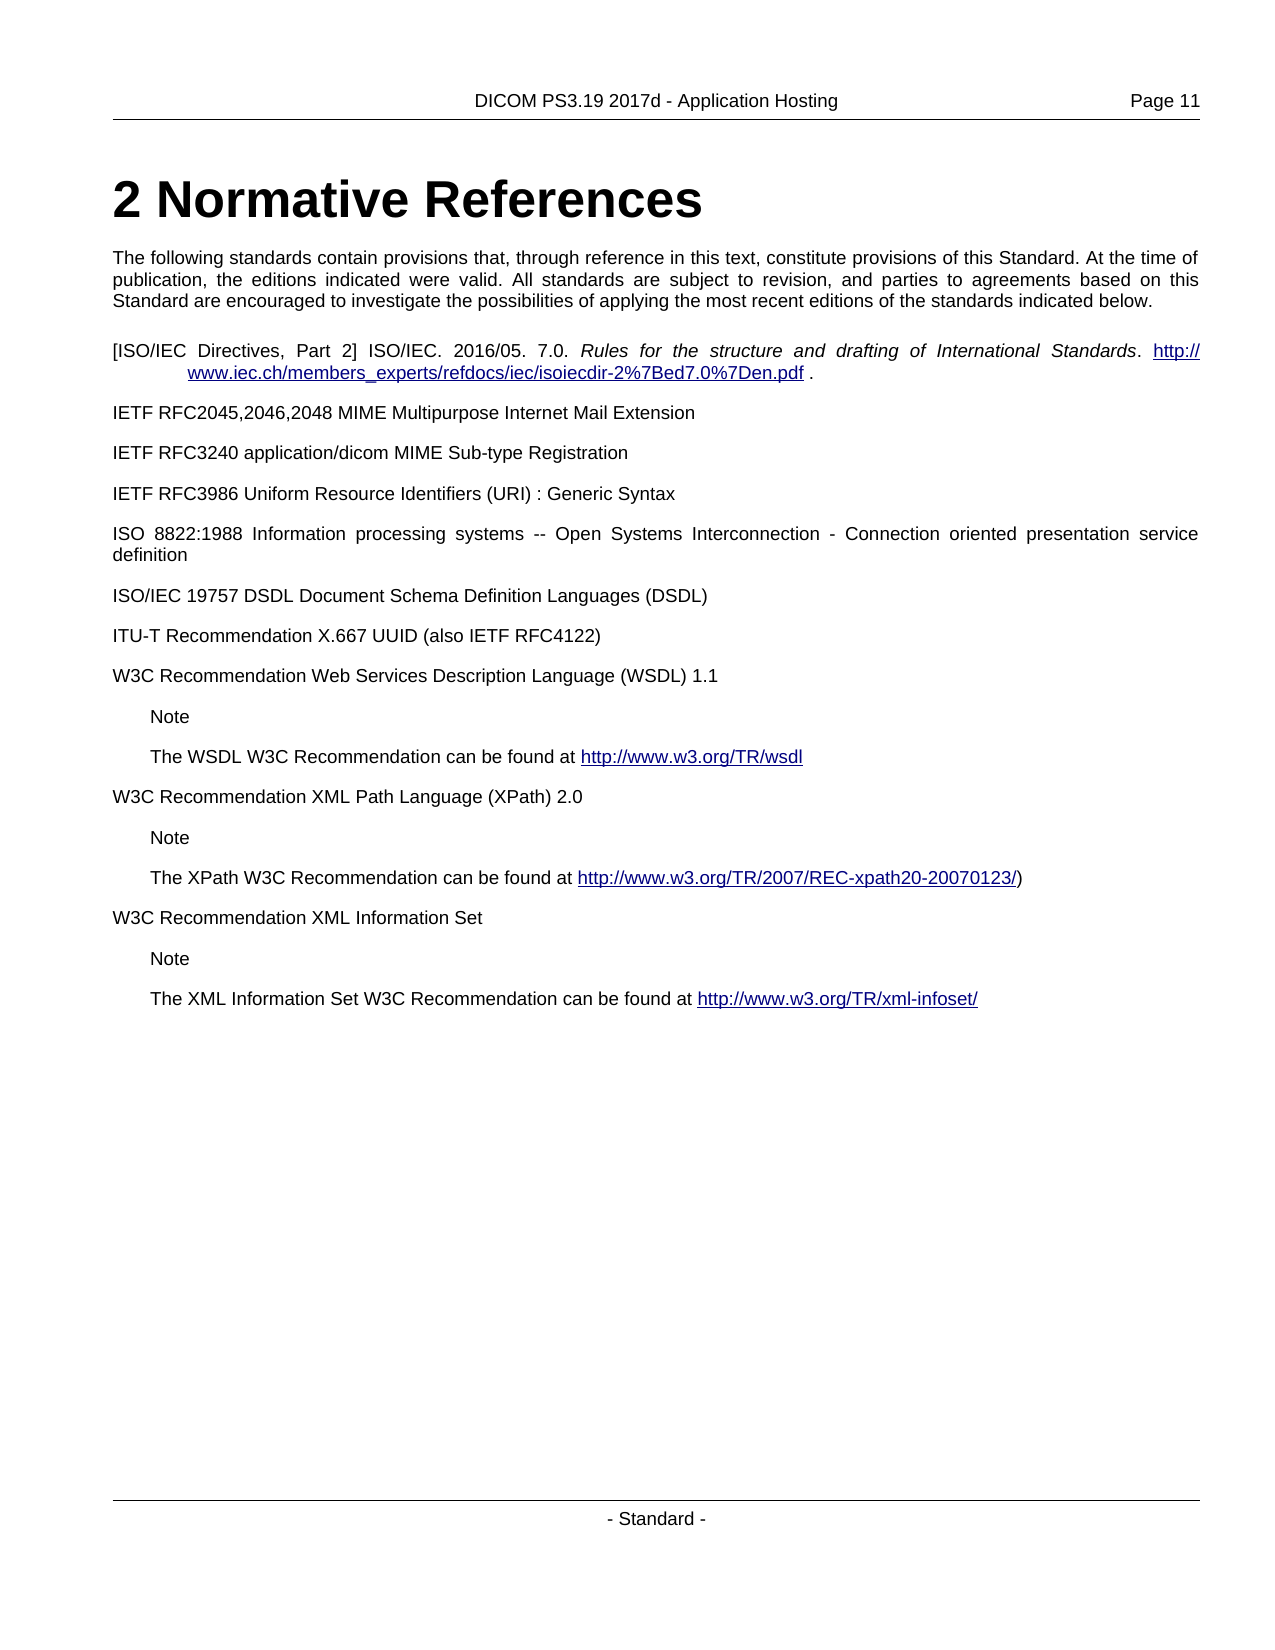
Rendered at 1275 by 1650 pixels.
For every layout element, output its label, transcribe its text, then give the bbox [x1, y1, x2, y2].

text W3C Recommendation XML Path Language (XPath) 2.0 [112, 786, 1200, 808]
text ISO/IEC 19757 DSDL Document Schema Definition Languages (DSDL) [112, 584, 1200, 606]
text The WSDL W3C Recommendation can be found at http://​www.w3.org/​TR/​wsdl [150, 746, 1162, 767]
text W3C Recommendation Web Services Description Language (WSDL) 1.1 [112, 665, 1200, 687]
text ISO 8822:1988 Information processing systems -- Open Systems Interconnection - Connection oriented presentation service definition [112, 523, 1200, 566]
text IETF RFC3240 application/dicom MIME Sub-type Registration [112, 442, 1200, 464]
text The following standards contain provisions that, through reference in this text, constitute provisions of this Standard. At the time of publication, the editions indicated were valid. All standards are subject to revision, and parties to agreements based on this Standard are encouraged to investigate the possibilities of applying the most recent editions of the standards indicated below. [112, 247, 1200, 312]
text 2 Normative References [112, 169, 1200, 228]
text IETF RFC2045,2046,2048 MIME Multipurpose Internet Mail Extension [112, 402, 1200, 423]
text The XML Information Set W3C Recommendation can be found at http://​www.w3.org/​TR/​xml-infoset/ [150, 988, 1162, 1009]
text Note [150, 706, 1162, 727]
text The XPath W3C Recommendation can be found at http://​www.w3.org/​TR/​2007/​REC-xpath20-20070123/) [150, 867, 1162, 888]
text Note [150, 826, 1162, 848]
text Note [150, 947, 1162, 969]
text [ISO/IEC Directives, Part 2] ISO/IEC. 2016/05. 7.0. Rules for the structure and drafting of International Standards. http://​www.iec.ch/​members_experts/​refdocs/​iec/​isoiecdir-2%7Bed7.0%7Den.pdf . [112, 340, 1200, 383]
text IETF RFC3986 Uniform Resource Identifiers (URI) : Generic Syntax [112, 482, 1200, 504]
text W3C Recommendation XML Information Set [112, 907, 1200, 929]
text ITU-T Recommendation X.667 UUID (also IETF RFC4122) [112, 625, 1200, 646]
